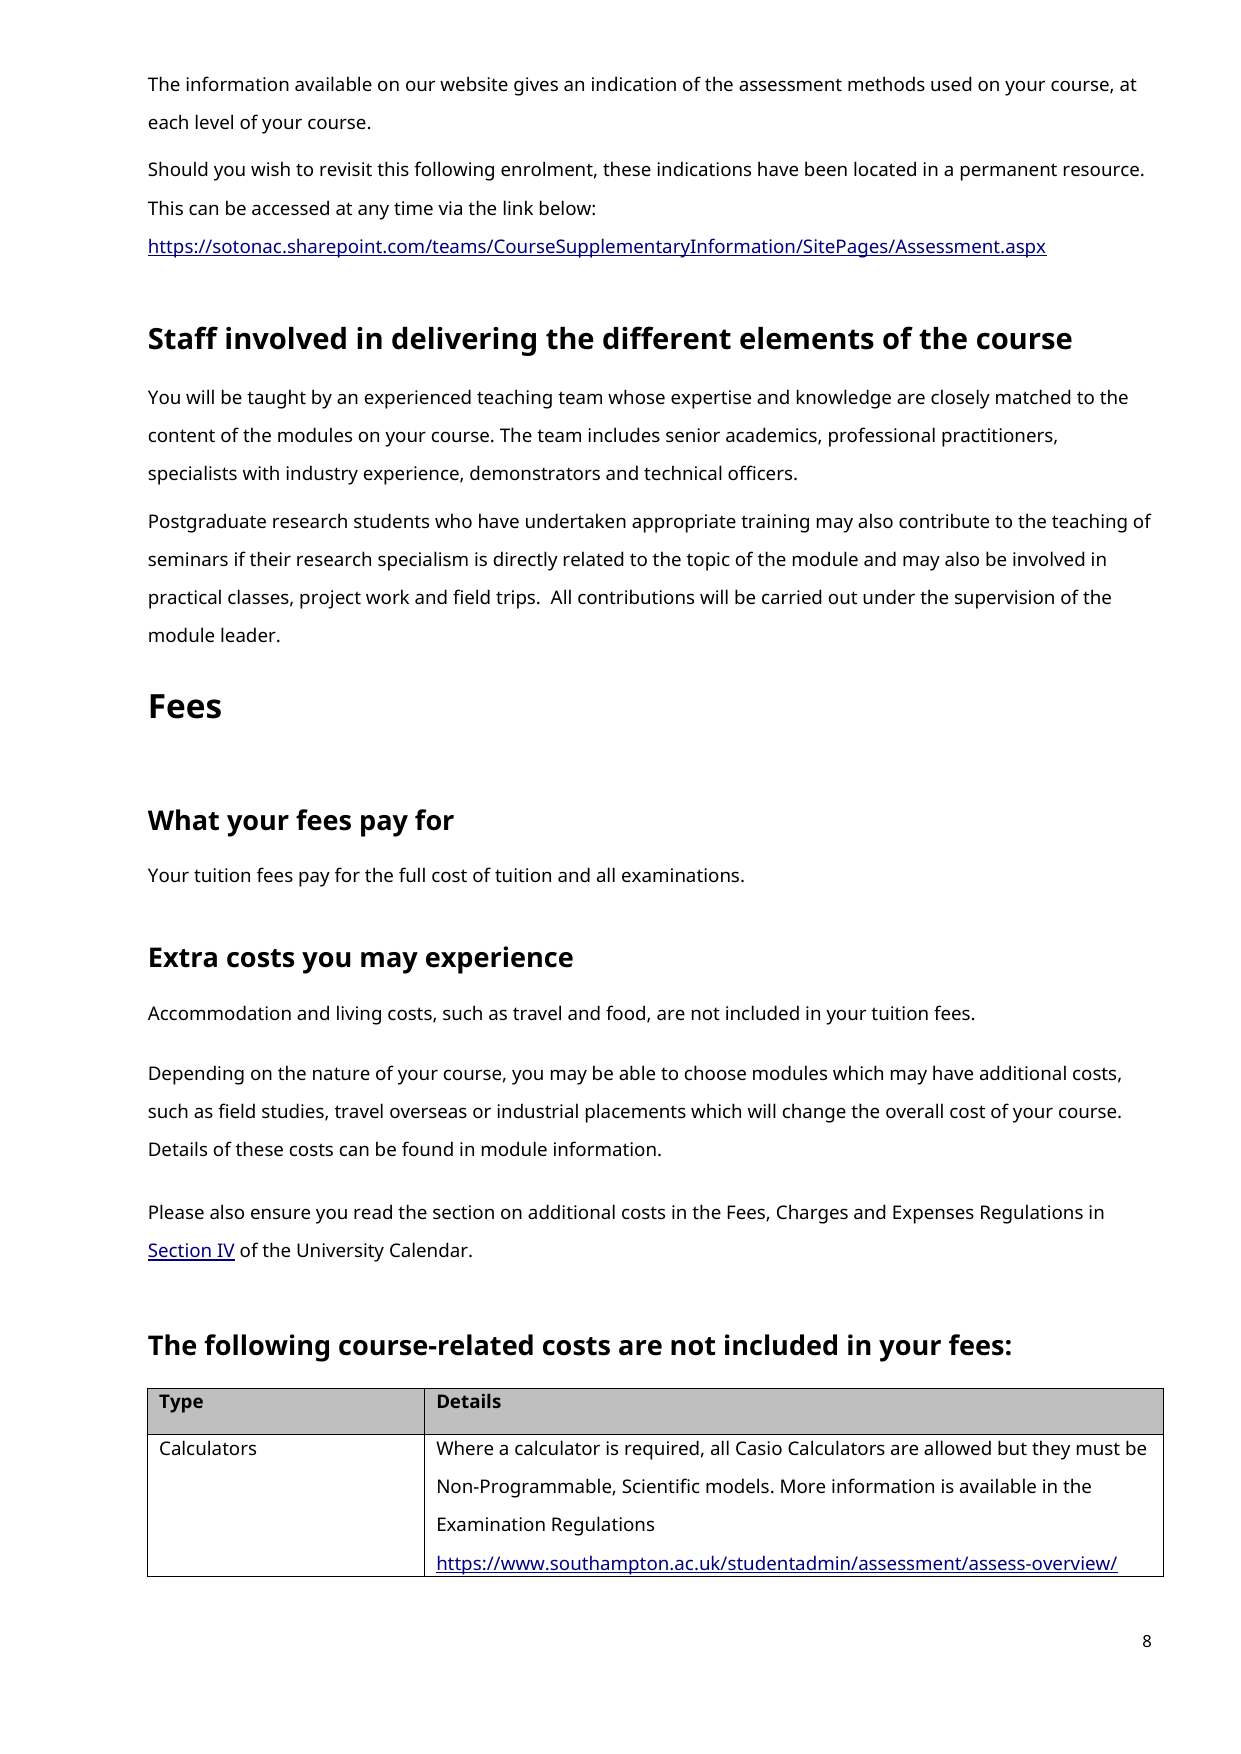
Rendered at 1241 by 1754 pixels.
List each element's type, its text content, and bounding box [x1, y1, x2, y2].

subtitle The following course-related costs are not included in your fees: [148, 1326, 1152, 1363]
table_header Details [425, 1389, 1163, 1434]
table_cell Calculators [148, 1435, 424, 1576]
subtitle Staff involved in delivering the different elements of the course [148, 318, 1152, 358]
text Should you wish to revisit this following enrolment, these indications have been located in a permanent resource. This can be accessed at any time via the link below: https://sotonac.sharepoint.com/teams/CourseSupplementaryInformation/SitePages/Assessment.aspx [148, 157, 1152, 259]
text Please also ensure you read the section on additional costs in the Fees, Charges and Expenses Regulations in Section IV of the University Calendar. [148, 1199, 1152, 1263]
text You will be taught by an experienced teaching team whose expertise and knowledge are closely matched to the content of the modules on your course. The team includes senior academics, professional practitioners, specialists with industry experience, demonstrators and technical officers. [148, 384, 1152, 486]
subtitle Fees [148, 683, 1152, 728]
text The information available on our website gives an indication of the assessment methods used on your course, at each level of your course. [148, 71, 1152, 134]
text Postgraduate research students who have undertaken appropriate training may also contribute to the teaching of seminars if their research specialism is directly related to the topic of the module and may also be involved in practical classes, project work and field trips. All contributions will be carried out under the supervision of the module leader. [148, 508, 1152, 648]
text Accommodation and living costs, such as travel and food, are not included in your tuition fees. [148, 1000, 1152, 1025]
table_header Type [148, 1389, 424, 1434]
subtitle Extra costs you may experience [148, 938, 1152, 975]
text Your tuition fees pay for the full cost of tuition and all examinations. [148, 862, 1152, 888]
subtitle What your fees pay for [148, 801, 1152, 838]
table_cell Where a calculator is required, all Casio Calculators are allowed but they must be Non-Programmable, Scientific models. More information is available in the Examination Regulations https://www.southampton.ac.uk/studentadmin/assessment/assess-overview/ [425, 1435, 1163, 1576]
text Depending on the nature of your course, you may be able to choose modules which may have additional costs, such as field studies, travel overseas or industrial placements which will change the overall cost of your course. Details of these costs can be found in module information. [148, 1060, 1152, 1162]
